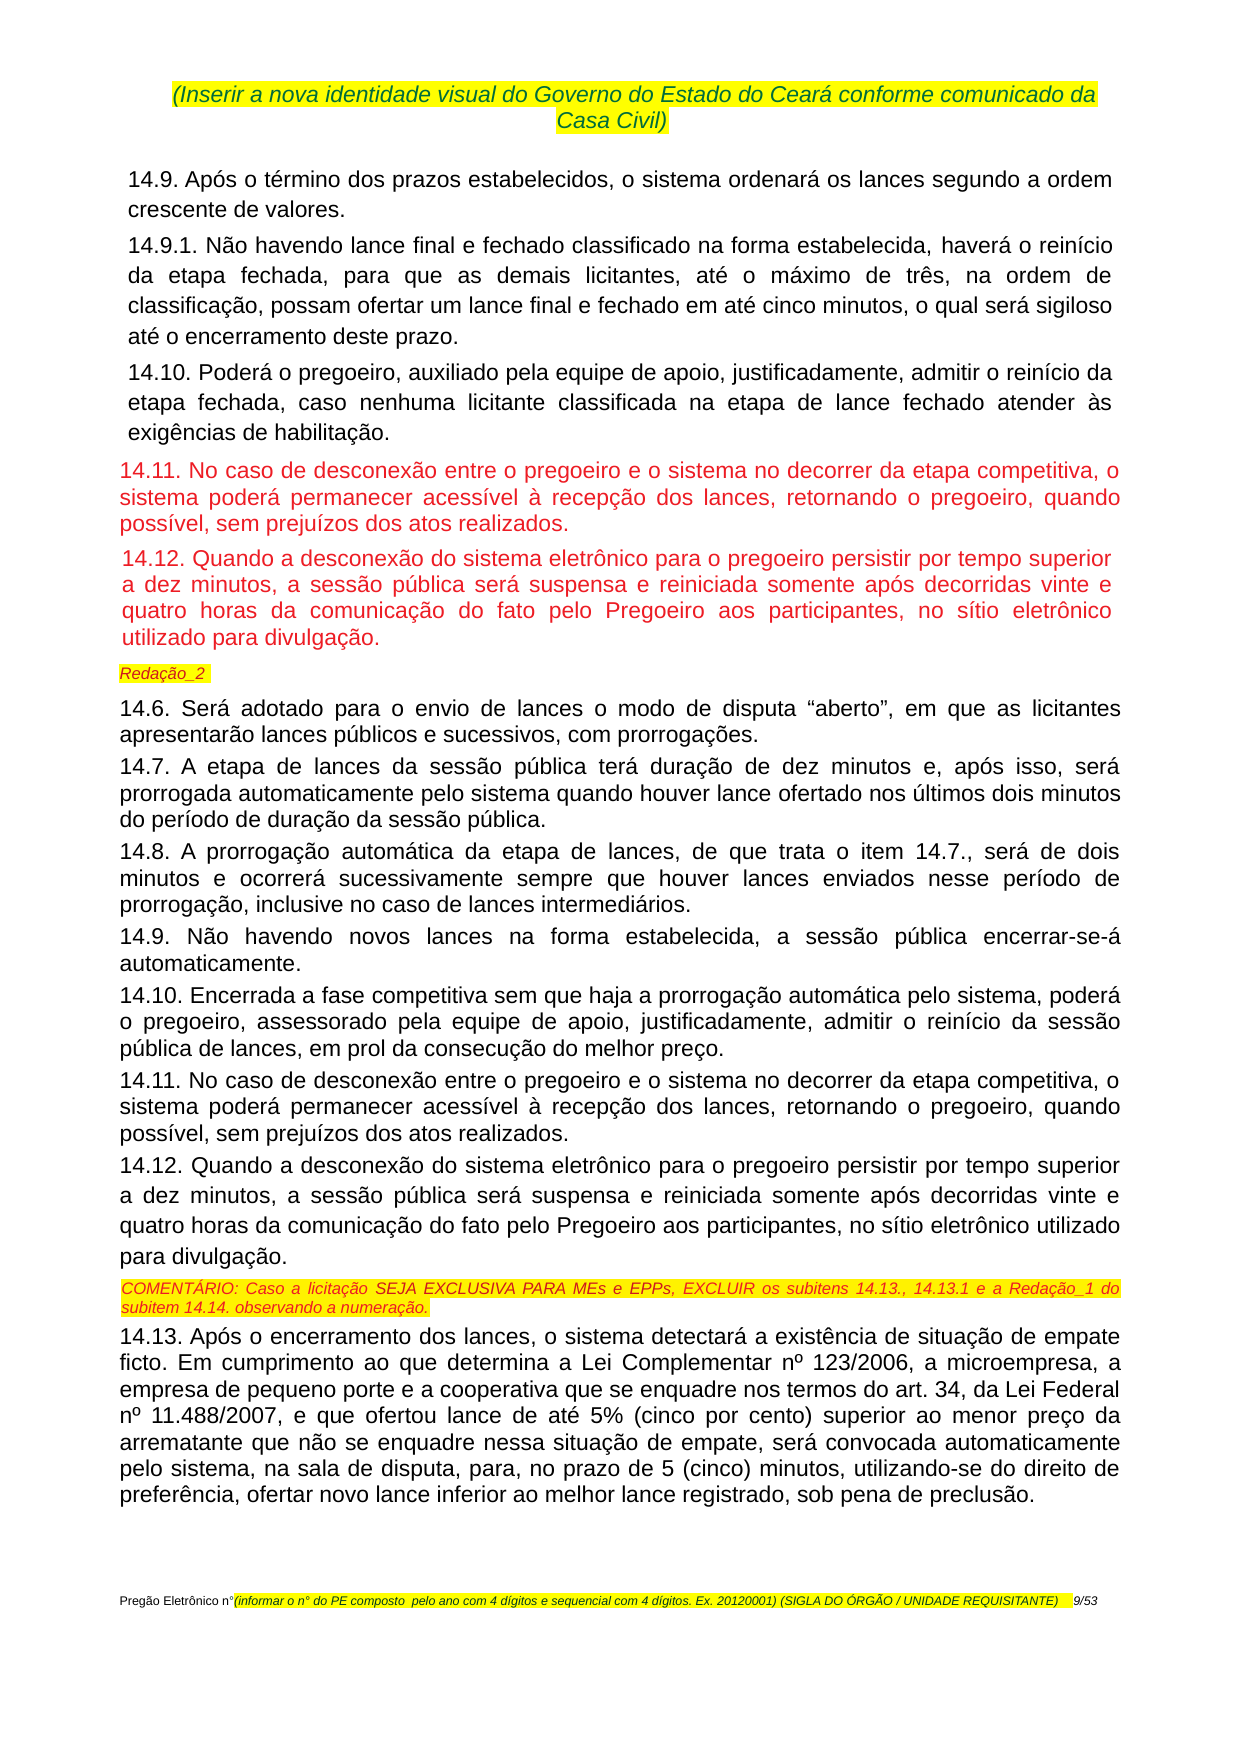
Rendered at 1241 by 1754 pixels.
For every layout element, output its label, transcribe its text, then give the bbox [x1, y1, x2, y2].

text Redação_2 [119, 664, 1121, 683]
text 14.7. A etapa de lances da sessão pública terá duração de dez minutos e, após isso, será prorrogada automaticamente pelo sistema quando houver lance ofertado nos últimos dois minutos do período de duração da sessão pública. [119, 753, 1121, 832]
text 14.11. No caso de desconexão entre o pregoeiro e o sistema no decorrer da etapa competitiva, o sistema poderá permanecer acessível à recepção dos lances, retornando o pregoeiro, quando possível, sem prejuízos dos atos realizados. [119, 1067, 1121, 1146]
list 14.12. Quando a desconexão do sistema eletrônico para o pregoeiro persistir por tempo superior a dez minutos, a sessão pública será suspensa e reiniciada somente após decorridas vinte e quatro horas da comunicação do fato pelo Pregoeiro aos participantes, no sítio eletrônico utilizado para divulgação. [119, 1152, 1121, 1269]
text COMENTÁRIO: Caso a licitação SEJA EXCLUSIVA PARA MEs e EPPs, EXCLUIR os subitens 14.13., 14.13.1 e a Redação_1 do subitem 14.14. observando a numeração. [121, 1279, 1121, 1317]
text 14.9. Após o término dos prazos estabelecidos, o sistema ordenará os lances segundo a ordem crescente de valores. [119, 163, 1121, 222]
text 14.9.1. Não havendo lance final e fechado classificado na forma estabelecida, haverá o reinício da etapa fechada, para que as demais licitantes, até o máximo de três, na ordem de classificação, possam ofertar um lance final e fechado em até cinco minutos, o qual será sigiloso até o encerramento deste prazo. [119, 230, 1121, 349]
text 14.12. Quando a desconexão do sistema eletrônico para o pregoeiro persistir por tempo superior a dez minutos, a sessão pública será suspensa e reiniciada somente após decorridas vinte e quatro horas da comunicação do fato pelo Pregoeiro aos participantes, no sítio eletrônico utilizado para divulgação. [113, 542, 1121, 652]
text 14.10. Encerrada a fase competitiva sem que haja a prorrogação automática pelo sistema, poderá o pregoeiro, assessorado pela equipe de apoio, justificadamente, admitir o reinício da sessão pública de lances, em prol da consecução do melhor preço. [119, 982, 1121, 1061]
text 14.8. A prorrogação automática da etapa de lances, de que trata o item 14.7., será de dois minutos e ocorrerá sucessivamente sempre que houver lances enviados nesse período de prorrogação, inclusive no caso de lances intermediários. [119, 838, 1121, 917]
text 14.10. Poderá o pregoeiro, auxiliado pela equipe de apoio, justificadamente, admitir o reinício da etapa fechada, caso nenhuma licitante classificada na etapa de lance fechado atender às exigências de habilitação. [119, 357, 1121, 448]
text 14.11. No caso de desconexão entre o pregoeiro e o sistema no decorrer da etapa competitiva, o sistema poderá permanecer acessível à recepção dos lances, retornando o pregoeiro, quando possível, sem prejuízos dos atos realizados. [119, 457, 1121, 536]
text 14.13. Após o encerramento dos lances, o sistema detectará a existência de situação de empate ficto. Em cumprimento ao que determina a Lei Complementar nº 123/2006, a microempresa, a empresa de pequeno porte e a cooperativa que se enquadre nos termos do art. 34, da Lei Federal nº 11.488/2007, e que ofertou lance de até 5% (cinco por cento) superior ao menor preço da arrematante que não se enquadre nessa situação de empate, será convocada automaticamente pelo sistema, na sala de disputa, para, no prazo de 5 (cinco) minutos, utilizando-se do direito de preferência, ofertar novo lance inferior ao melhor lance registrado, sob pena de preclusão. [119, 1323, 1121, 1507]
text 14.9. Não havendo novos lances na forma estabelecida, a sessão pública encerrar-se-á automaticamente. [119, 923, 1121, 976]
text 14.6. Será adotado para o envio de lances o modo de disputa “aberto”, em que as licitantes apresentarão lances públicos e sucessivos, com prorrogações. [119, 695, 1121, 747]
